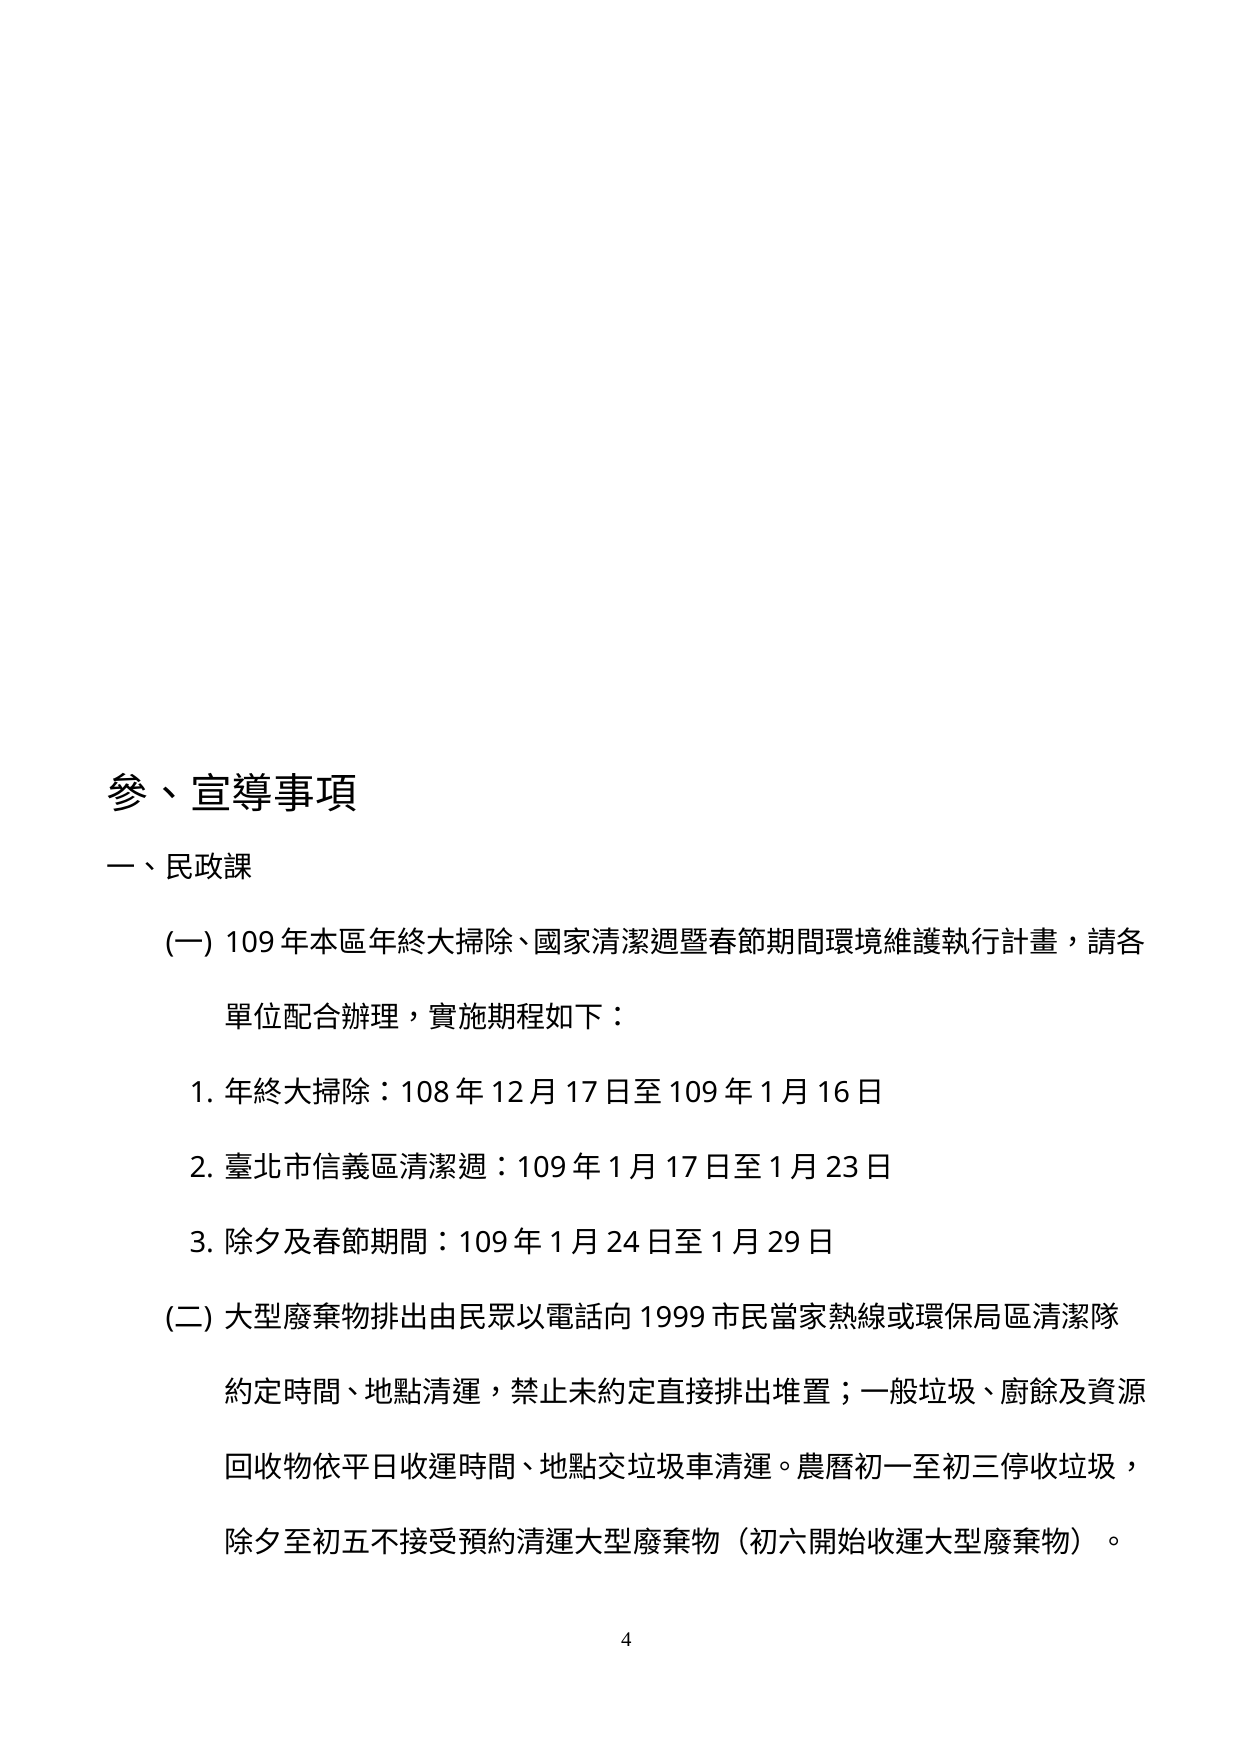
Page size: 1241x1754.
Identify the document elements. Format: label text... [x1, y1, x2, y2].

list 除夕及春節期間：109年1月24日至1月29日 [189, 1202, 1146, 1277]
list 年終大掃除：108年12月17日至109年1月16日 [189, 1052, 1146, 1127]
text 參、宣導事項 [106, 752, 1146, 827]
text 一、民政課 [106, 827, 1146, 902]
list 臺北市信義區清潔週：109年1月17日至1月23日 [189, 1127, 1146, 1202]
list 109年本區年終大掃除、國家清潔週暨春節期間環境維護執行計畫，請各單位配合辦理，實施期程如下： [165, 902, 1146, 1052]
list 大型廢棄物排出由民眾以電話向1999市民當家熱線或環保局區清潔隊約定時間、地點清運，禁止未約定直接排出堆置；一般垃圾、廚餘及資源回收物依平日收運時間、地點交垃圾車清運。農曆初一至初三停收垃圾，除夕至初五不接受預約清運大型廢棄物（初六開始收運大型廢棄物）。 [165, 1277, 1146, 1577]
